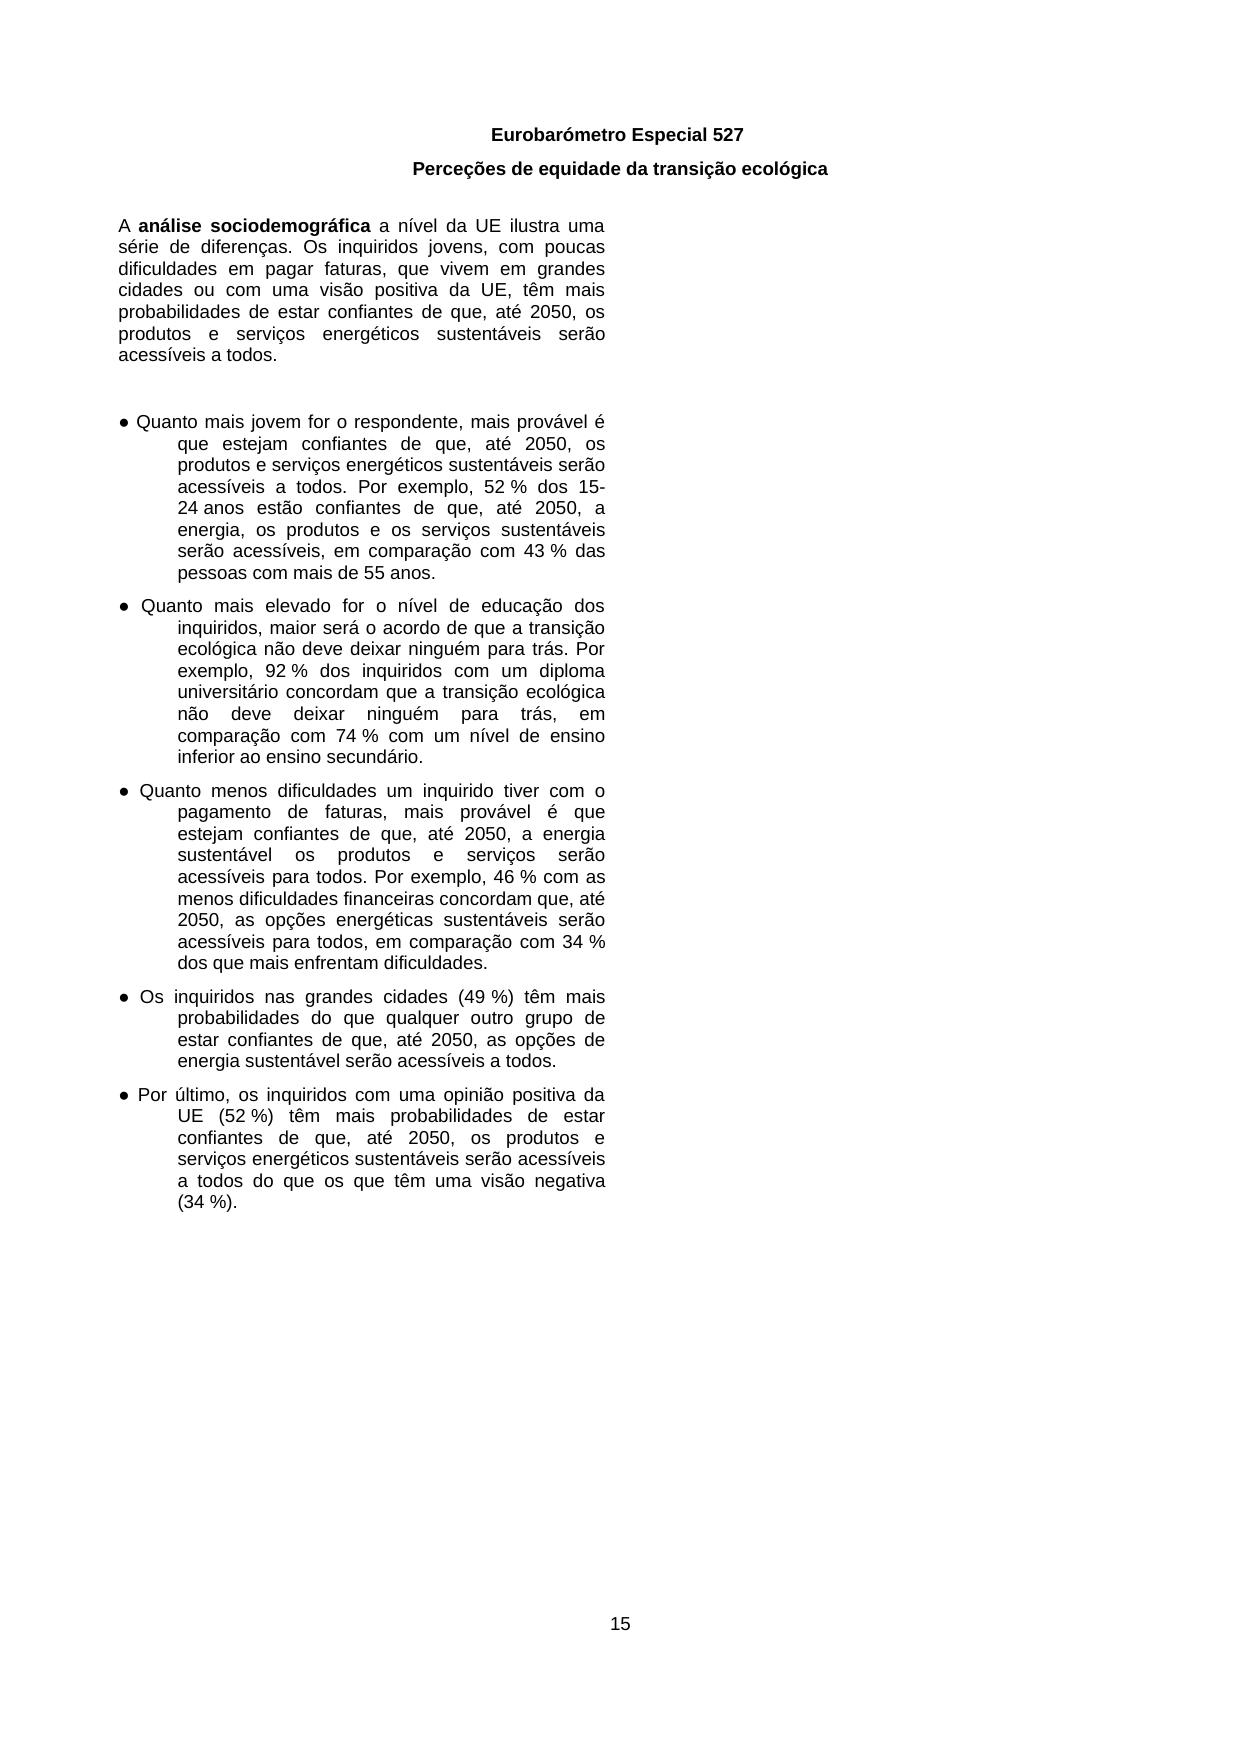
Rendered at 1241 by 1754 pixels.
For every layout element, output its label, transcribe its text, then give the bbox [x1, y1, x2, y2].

text ● Quanto mais elevado for o nível de educação dos inquiridos, maior será o acordo de que a transição ecológica não deve deixar ninguém para trás. Por exemplo, 92 % dos inquiridos com um diploma universitário concordam que a transição ecológica não deve deixar ninguém para trás, em comparação com 74 % com um nível de ensino inferior ao ensino secundário. [118, 595, 605, 768]
text ● Os inquiridos nas grandes cidades (49 %) têm mais probabilidades do que qualquer outro grupo de estar confiantes de que, até 2050, as opções de energia sustentável serão acessíveis a todos. [118, 985, 605, 1072]
text ● Quanto mais jovem for o respondente, mais provável é que estejam confiantes de que, até 2050, os produtos e serviços energéticos sustentáveis serão acessíveis a todos. Por exemplo, 52 % dos 15-24 anos estão confiantes de que, até 2050, a energia, os produtos e os serviços sustentáveis serão acessíveis, em comparação com 43 % das pessoas com mais de 55 anos. [118, 411, 605, 583]
text A análise sociodemográfica a nível da UE ilustra uma série de diferenças. Os inquiridos jovens, com poucas dificuldades em pagar faturas, que vivem em grandes cidades ou com uma visão positiva da UE, têm mais probabilidades de estar confiantes de que, até 2050, os produtos e serviços energéticos sustentáveis serão acessíveis a todos. [118, 214, 605, 365]
text ● Quanto menos dificuldades um inquirido tiver com o pagamento de faturas, mais provável é que estejam confiantes de que, até 2050, a energia sustentável os produtos e serviços serão acessíveis para todos. Por exemplo, 46 % com as menos dificuldades financeiras concordam que, até 2050, as opções energéticas sustentáveis serão acessíveis para todos, em comparação com 34 % dos que mais enfrentam dificuldades. [118, 779, 605, 973]
text ● Por último, os inquiridos com uma opinião positiva da UE (52 %) têm mais probabilidades de estar confiantes de que, até 2050, os produtos e serviços energéticos sustentáveis serão acessíveis a todos do que os que têm uma visão negativa (34 %). [118, 1083, 605, 1213]
